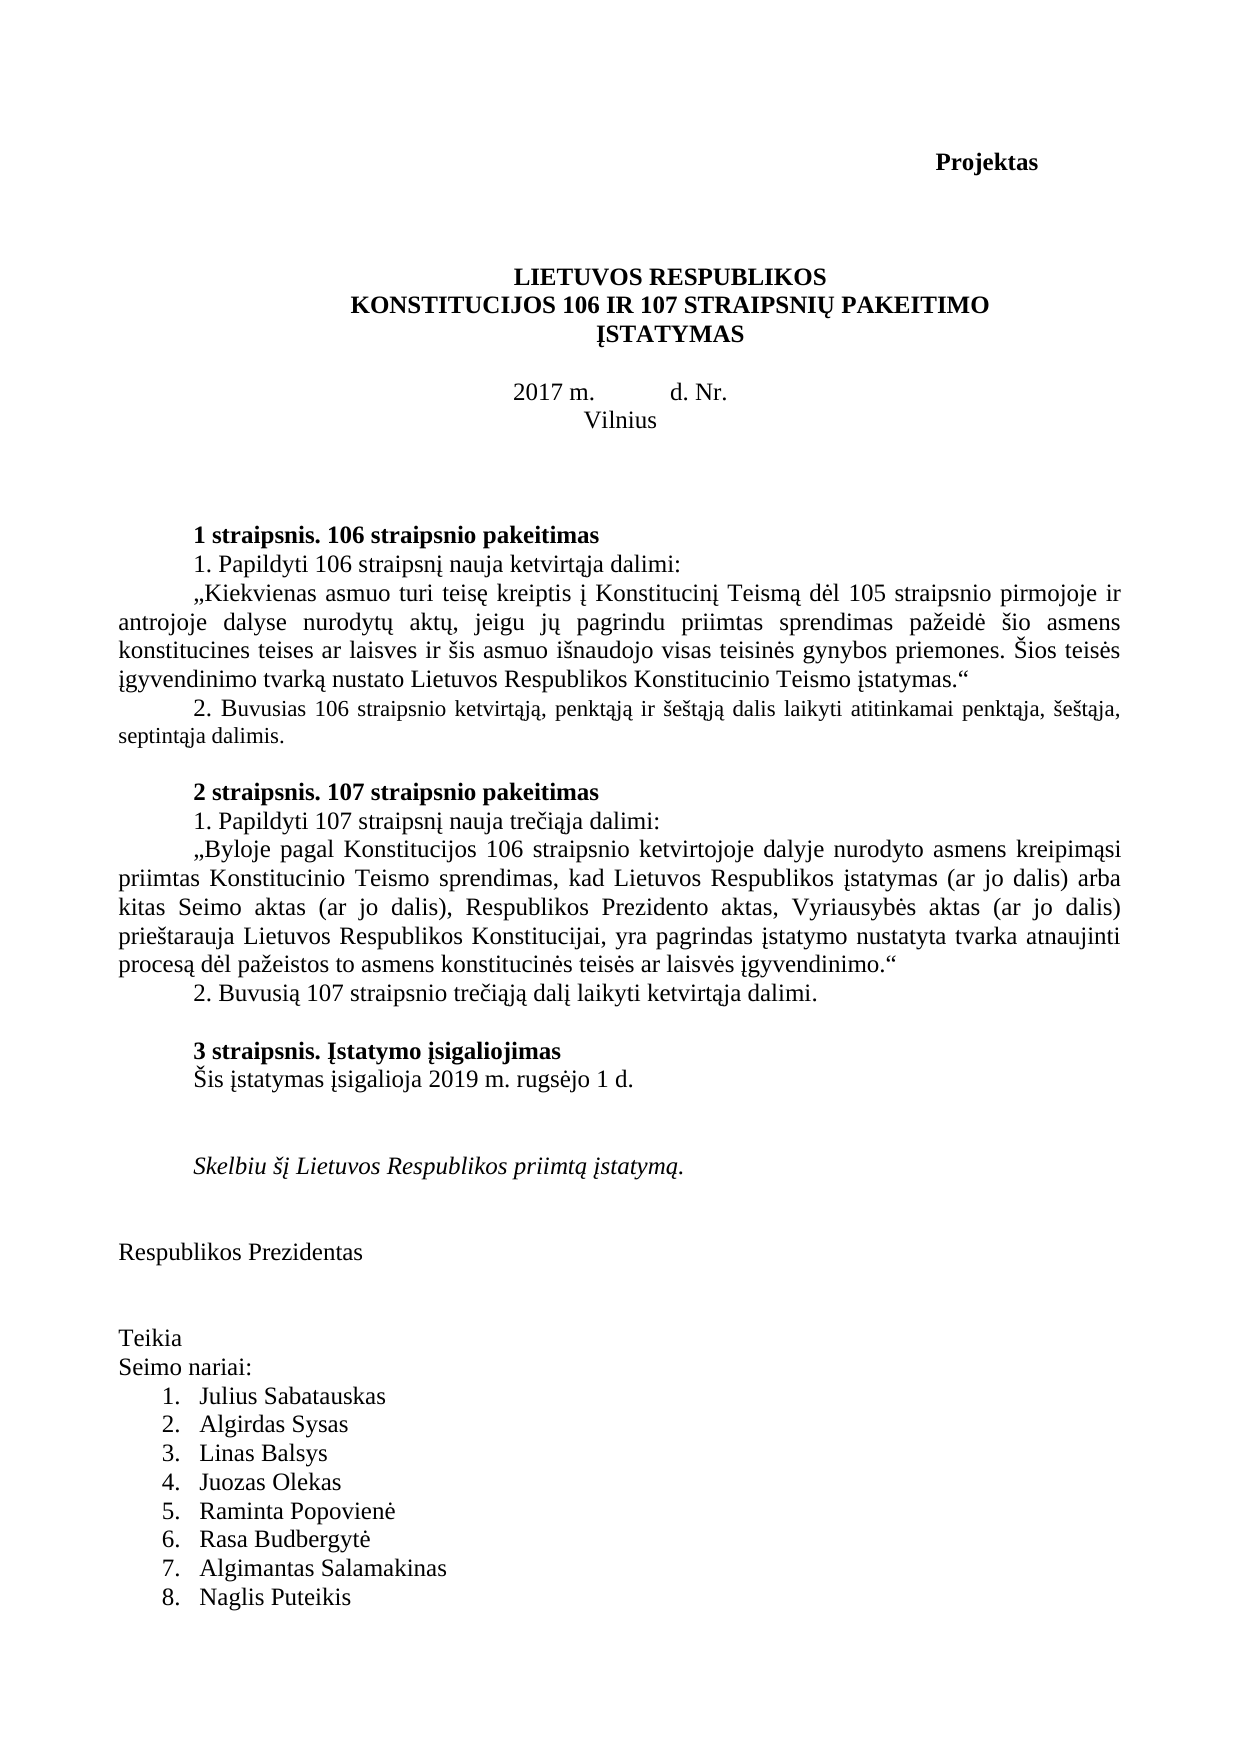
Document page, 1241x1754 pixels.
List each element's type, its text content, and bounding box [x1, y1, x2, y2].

text LIETUVOS RESPUBLIKOS [206, 262, 1122, 291]
text 2. Buvusias 106 straipsnio ketvirtąją, penktąją ir šeštąją dalis laikyti atitinkamai penktąja, šeštąja, septintąja dalimis. [118, 693, 1122, 748]
text 3. Linas Balsys [162, 1438, 1122, 1467]
text Projektas [118, 147, 1122, 176]
text 7. Algimantas Salamakinas [162, 1553, 1122, 1582]
text ĮSTATYMAS [206, 319, 1122, 348]
text KONSTITUCIJOS 106 IR 107 STRAIPSNIŲ PAKEITIMO [206, 291, 1122, 319]
text Vilnius [118, 406, 1122, 434]
text Šis įstatymas įsigalioja 2019 m. rugsėjo 1 d. [118, 1064, 1122, 1093]
text 1 straipsnis. 106 straipsnio pakeitimas [193, 521, 1122, 549]
text 2017 m. d. Nr. [118, 377, 1122, 406]
text 8. Naglis Puteikis [162, 1582, 1122, 1611]
text 1. Papildyti 107 straipsnį nauja trečiąja dalimi: [118, 806, 1122, 834]
text „Byloje pagal Konstitucijos 106 straipsnio ketvirtojoje dalyje nurodyto asmens kreipimąsi priimtas Konstitucinio Teismo sprendimas, kad Lietuvos Respublikos įstatymas (ar jo dalis) arba kitas Seimo aktas (ar jo dalis), Respublikos Prezidento aktas, Vyriausybės aktas (ar jo dalis) prieštarauja Lietuvos Respublikos Konstitucijai, yra pagrindas įstatymo nustatyta tvarka atnaujinti procesą dėl pažeistos to asmens konstitucinės teisės ar laisvės įgyvendinimo.“ [118, 834, 1122, 978]
text 4. Juozas Olekas [162, 1467, 1122, 1496]
text Respublikos Prezidentas [118, 1237, 1122, 1266]
text 2. Buvusią 107 straipsnio trečiąją dalį laikyti ketvirtąja dalimi. [118, 978, 1122, 1007]
text Teikia [118, 1323, 1122, 1352]
text Seimo nariai: [118, 1352, 1122, 1381]
text 2 straipsnis. 107 straipsnio pakeitimas [118, 777, 1122, 806]
text 6. Rasa Budbergytė [162, 1524, 1122, 1553]
text 1. Papildyti 106 straipsnį nauja ketvirtąja dalimi: [118, 549, 1122, 578]
text Skelbiu šį Lietuvos Respublikos priimtą įstatymą. [118, 1151, 1122, 1179]
text „Kiekvienas asmuo turi teisę kreiptis į Konstitucinį Teismą dėl 105 straipsnio pirmojoje ir antrojoje dalyse nurodytų aktų, jeigu jų pagrindu priimtas sprendimas pažeidė šio asmens konstitucines teises ar laisves ir šis asmuo išnaudojo visas teisinės gynybos priemones. Šios teisės įgyvendinimo tvarką nustato Lietuvos Respublikos Konstitucinio Teismo įstatymas.“ [118, 578, 1122, 693]
text 3 straipsnis. Įstatymo įsigaliojimas [118, 1036, 1122, 1064]
text 2. Algirdas Sysas [162, 1409, 1122, 1438]
text 5. Raminta Popovienė [162, 1496, 1122, 1524]
text 1. Julius Sabatauskas [162, 1381, 1122, 1409]
